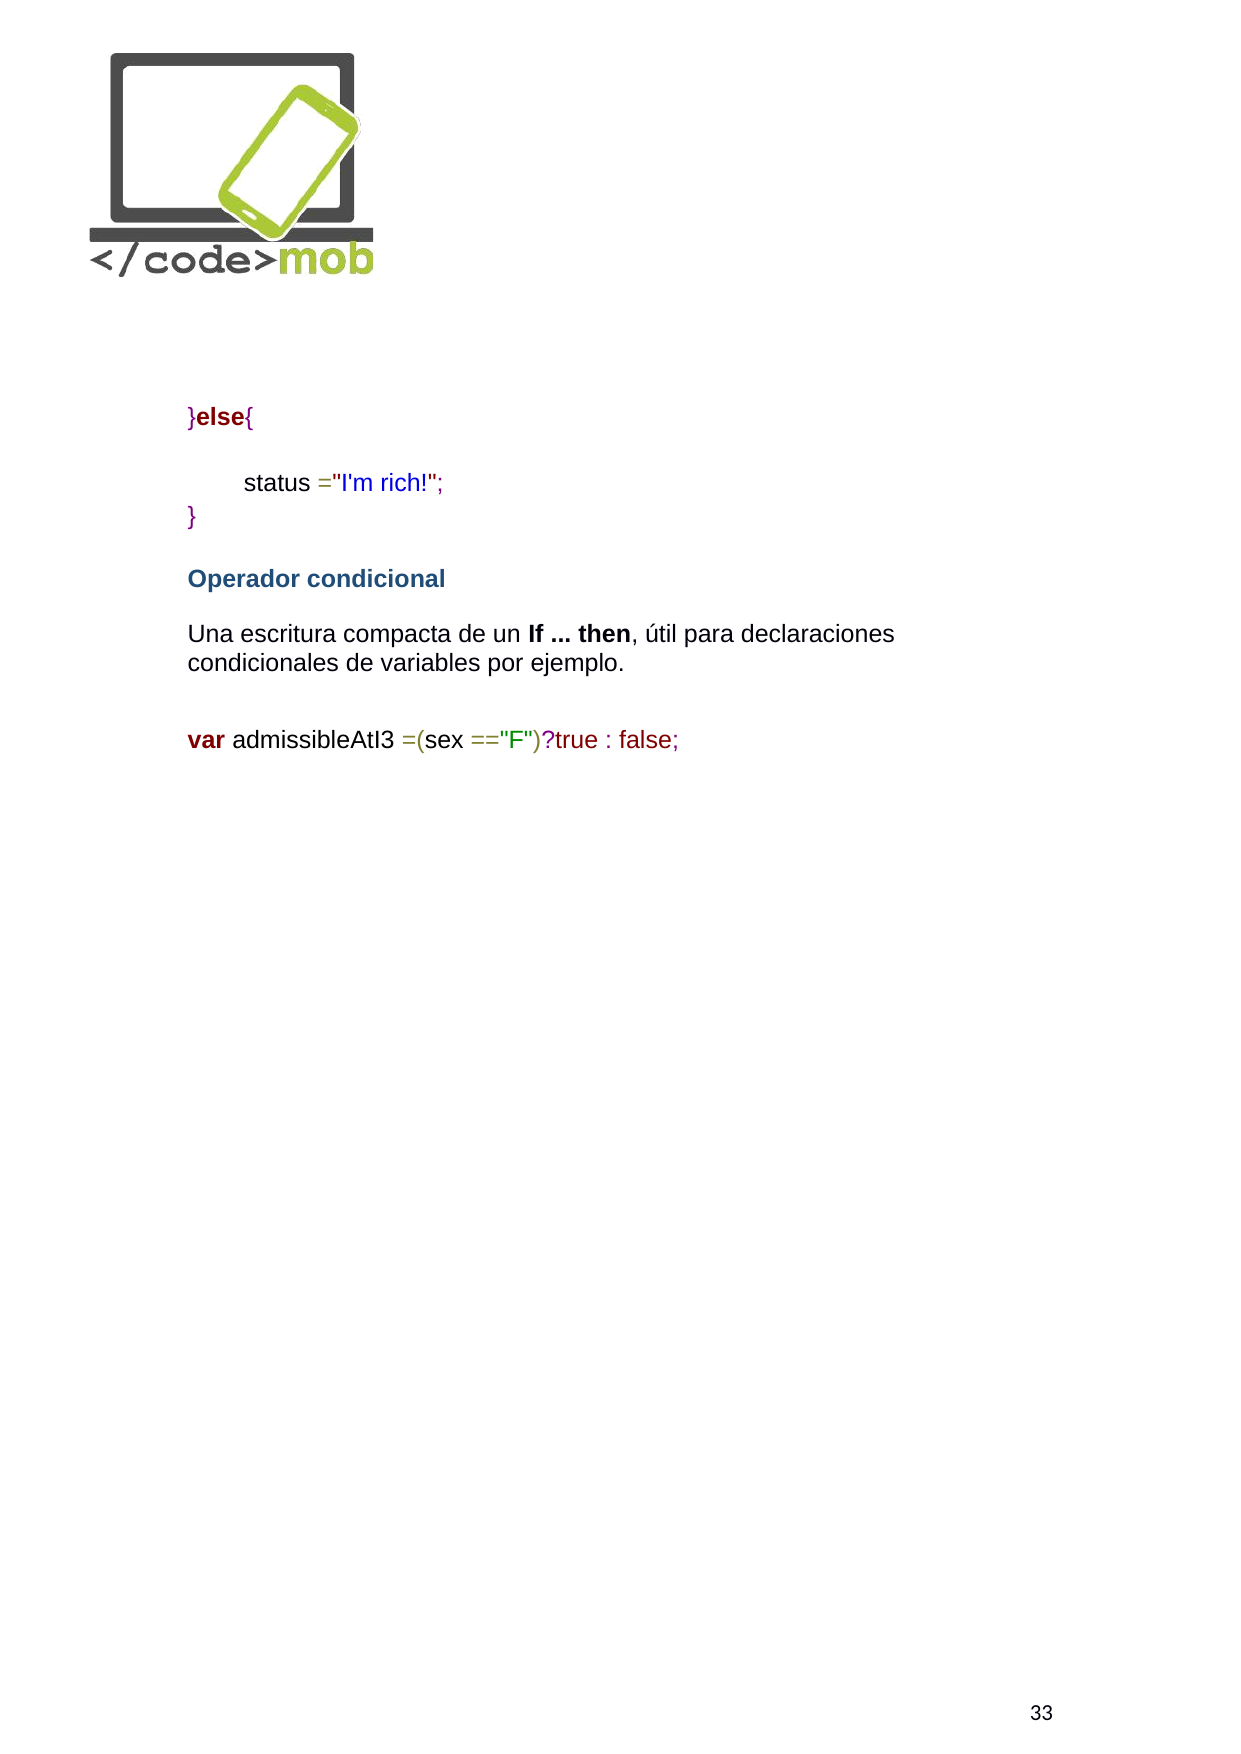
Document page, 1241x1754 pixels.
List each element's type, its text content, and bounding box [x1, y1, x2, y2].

picture [89, 53, 374, 277]
text }​​else​​{ [187, 402, 1053, 430]
text status ​=​​"​I'm rich!​"​; [244, 468, 1053, 496]
text Una escritura compacta de un If ... then, útil para declaraciones condicionales de variables por ejemplo. [187, 619, 1053, 677]
subtitle Operador condicional [187, 564, 1053, 593]
text var​ admissibleAtI3 ​=​​(​sex ​==​​"F"​)​​?​​true ​: ​false​; [187, 724, 1053, 753]
text } [187, 501, 1053, 529]
